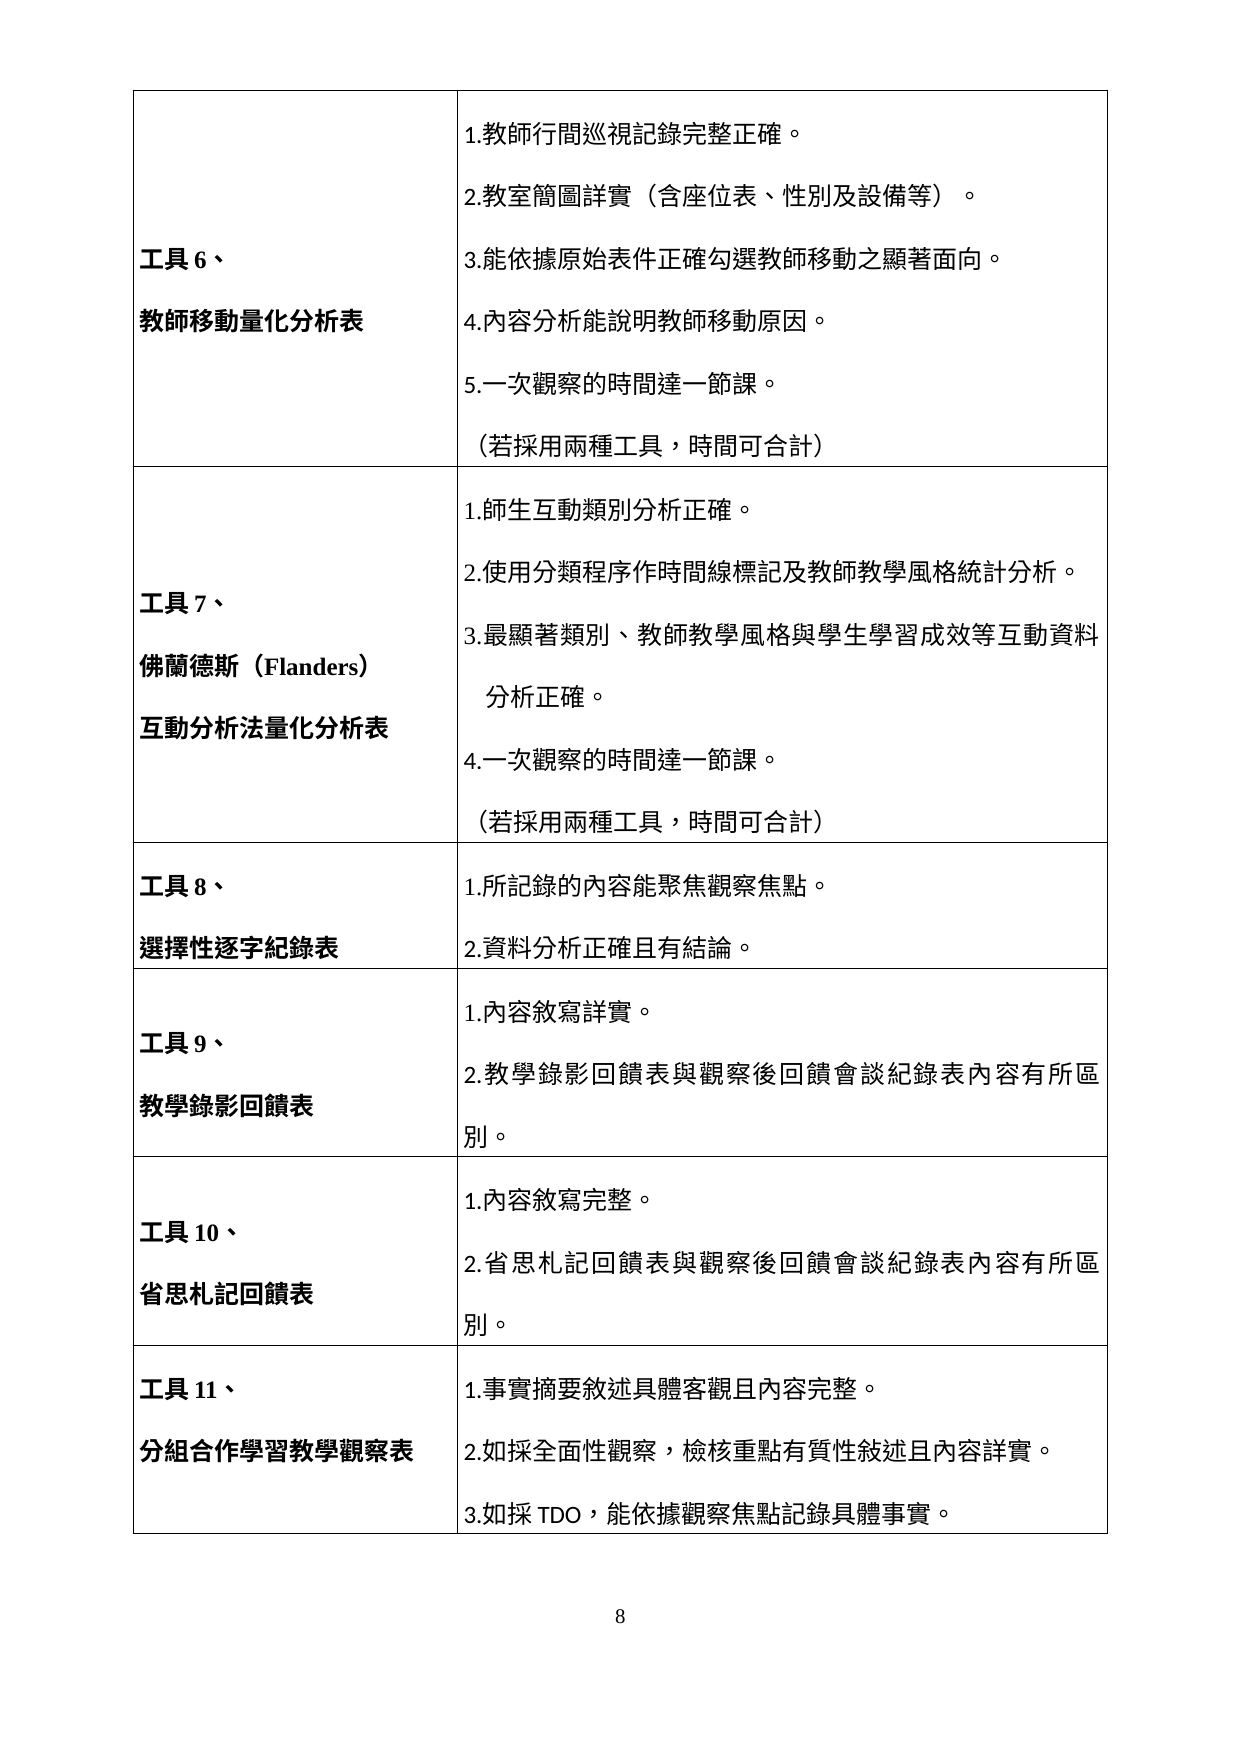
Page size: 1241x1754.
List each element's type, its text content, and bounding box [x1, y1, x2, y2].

table_cell 工具10、 省思札記回饋表 [134, 1157, 457, 1345]
table_cell 1.內容敘寫完整。 2.省思札記回饋表與觀察後回饋會談紀錄表內容有所區別。 [458, 1157, 1107, 1345]
table_cell 1.教師行間巡視記錄完整正確。 2.教室簡圖詳實（含座位表、性別及設備等）。 3.能依據原始表件正確勾選教師移動之顯著面向。 4.內容分析能說明教師移動原因。 5.一次觀察的時間達一節課。 （若採用兩種工具，時間可合計） [458, 91, 1107, 466]
table_cell 工具7、 佛蘭德斯（Flanders） 互動分析法量化分析表 [134, 467, 457, 842]
table_cell 工具9、 教學錄影回饋表 [134, 969, 457, 1156]
table_cell 工具8、 選擇性逐字紀錄表 [134, 843, 457, 968]
table_cell 1.內容敘寫詳實。 2.教學錄影回饋表與觀察後回饋會談紀錄表內容有所區別。 [458, 969, 1107, 1156]
table_cell 工具6、 教師移動量化分析表 [134, 91, 457, 466]
table_cell 1.所記錄的內容能聚焦觀察焦點。 2.資料分析正確且有結論。 [458, 843, 1107, 968]
table_cell 工具11、 分組合作學習教學觀察表 [134, 1346, 457, 1533]
table_cell 1.事實摘要敘述具體客觀且內容完整。 2.如採全面性觀察，檢核重點有質性敍述且內容詳實。 3.如採TDO，能依據觀察焦點記錄具體事實。 [458, 1346, 1107, 1533]
table_cell 1.師生互動類別分析正確。 2.使用分類程序作時間線標記及教師教學風格統計分析。 3.最顯著類別、教師教學風格與學生學習成效等互動資料分析正確。 4.一次觀察的時間達一節課。 （若採用兩種工具，時間可合計） [458, 467, 1107, 842]
